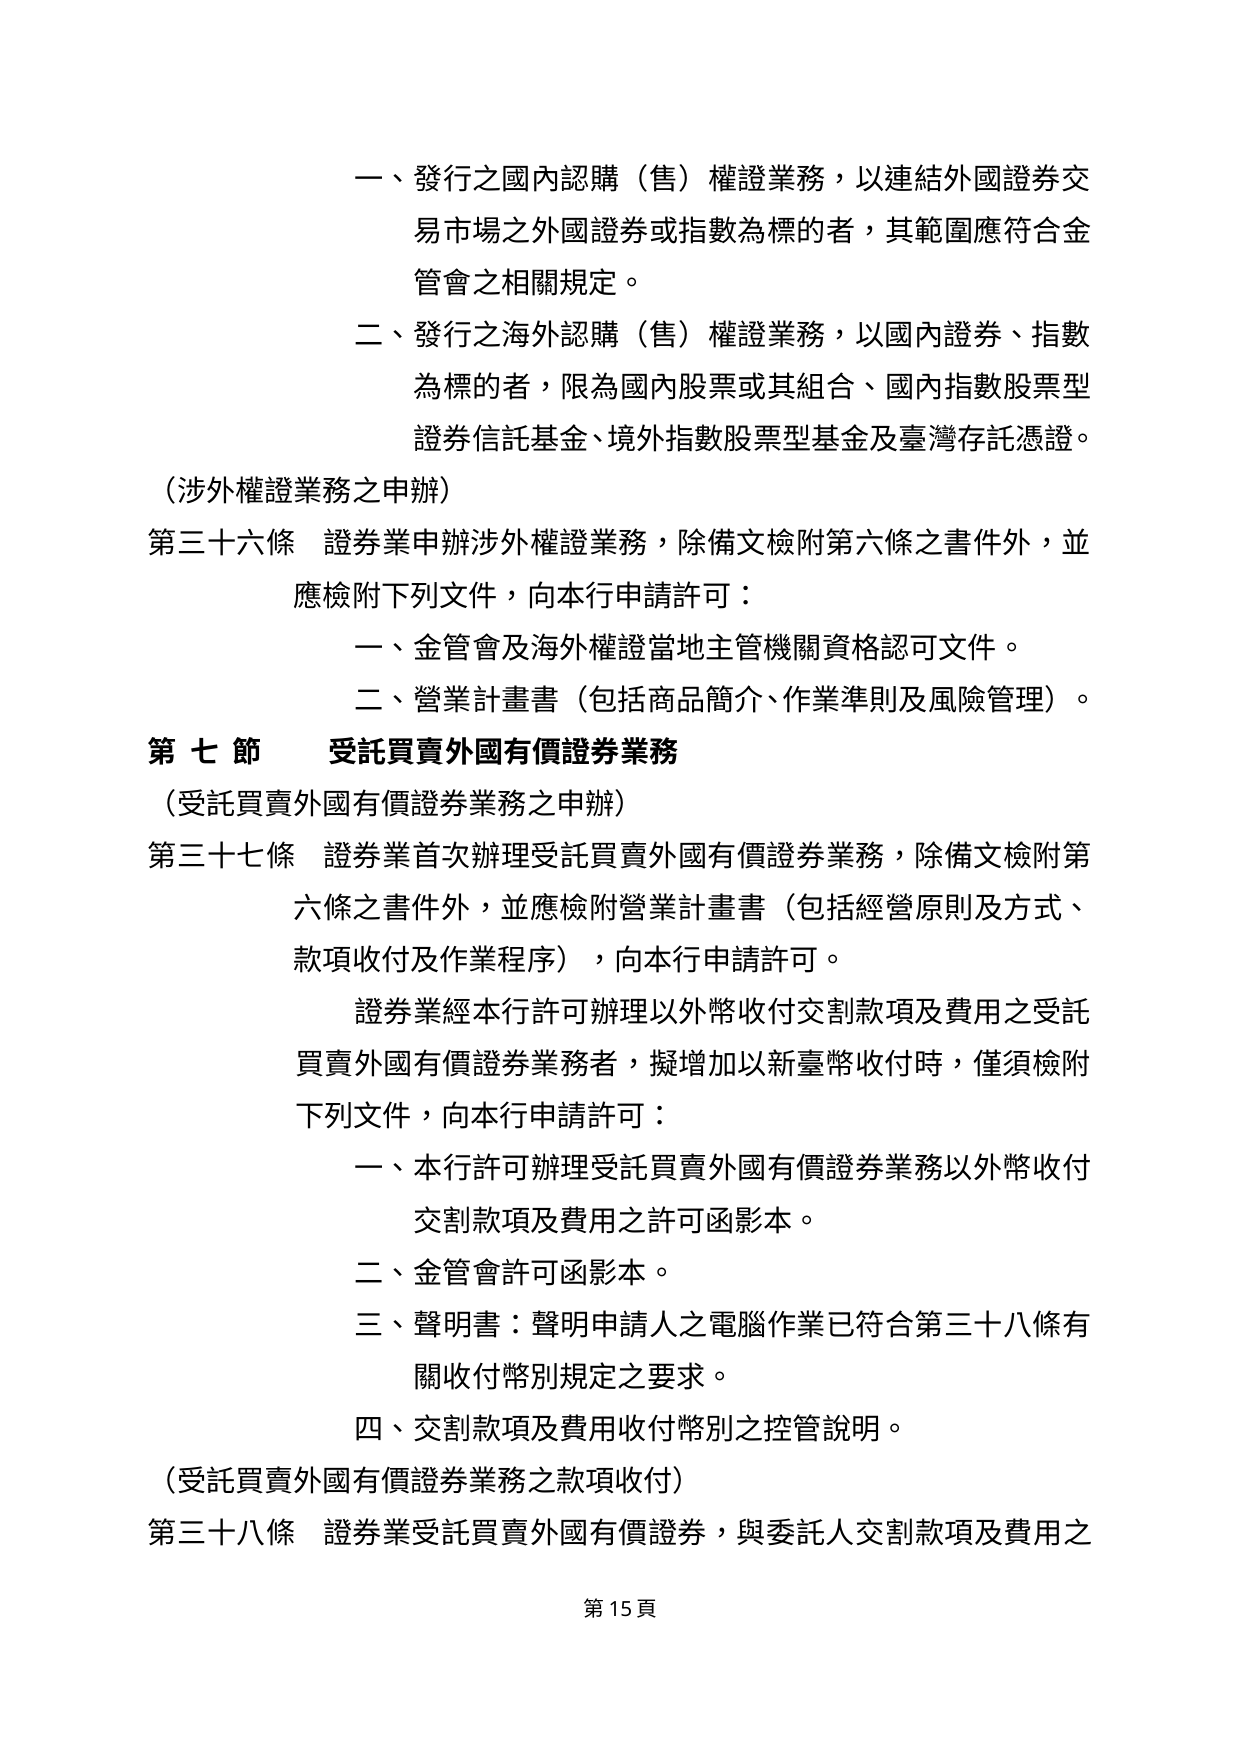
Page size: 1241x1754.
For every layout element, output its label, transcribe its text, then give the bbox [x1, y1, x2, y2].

text 第三十八條 證券業受託買賣外國有價證券，與委託人交割款項及費用之 [148, 1502, 1092, 1554]
list 營業計畫書（包括商品簡介、作業準則及風險管理）。 [354, 668, 1092, 721]
text （受託買賣外國有價證券業務之款項收付） [148, 1450, 1092, 1502]
text （受託買賣外國有價證券業務之申辦） [148, 773, 1092, 825]
list 交割款項及費用收付幣別之控管說明。 [354, 1398, 1092, 1450]
list 本行許可辦理受託買賣外國有價證券業務以外幣收付交割款項及費用之許可函影本。 [354, 1137, 1092, 1241]
list 金管會許可函影本。 [354, 1241, 1092, 1293]
list 金管會及海外權證當地主管機關資格認可文件。 [354, 616, 1092, 668]
list 發行之國內認購（售）權證業務，以連結外國證券交易市場之外國證券或指數為標的者，其範圍應符合金管會之相關規定。 [354, 148, 1092, 304]
list 發行之海外認購（售）權證業務，以國內證券、指數為標的者，限為國內股票或其組合、國內指數股票型證券信託基金、境外指數股票型基金及臺灣存託憑證。 [354, 304, 1092, 460]
text 第三十七條 證券業首次辦理受託買賣外國有價證券業務，除備文檢附第六條之書件外，並應檢附營業計畫書（包括經營原則及方式、款項收付及作業程序），向本行申請許可。 [148, 825, 1092, 981]
text 第三十六條 證券業申辦涉外權證業務，除備文檢附第六條之書件外，並應檢附下列文件，向本行申請許可： [148, 512, 1092, 616]
text 第 七 節 受託買賣外國有價證券業務 [148, 721, 1092, 773]
text （涉外權證業務之申辦） [148, 460, 1092, 512]
list 聲明書：聲明申請人之電腦作業已符合第三十八條有關收付幣別規定之要求。 [354, 1293, 1092, 1398]
text 證券業經本行許可辦理以外幣收付交割款項及費用之受託買賣外國有價證券業務者，擬增加以新臺幣收付時，僅須檢附下列文件，向本行申請許可： [295, 981, 1092, 1137]
